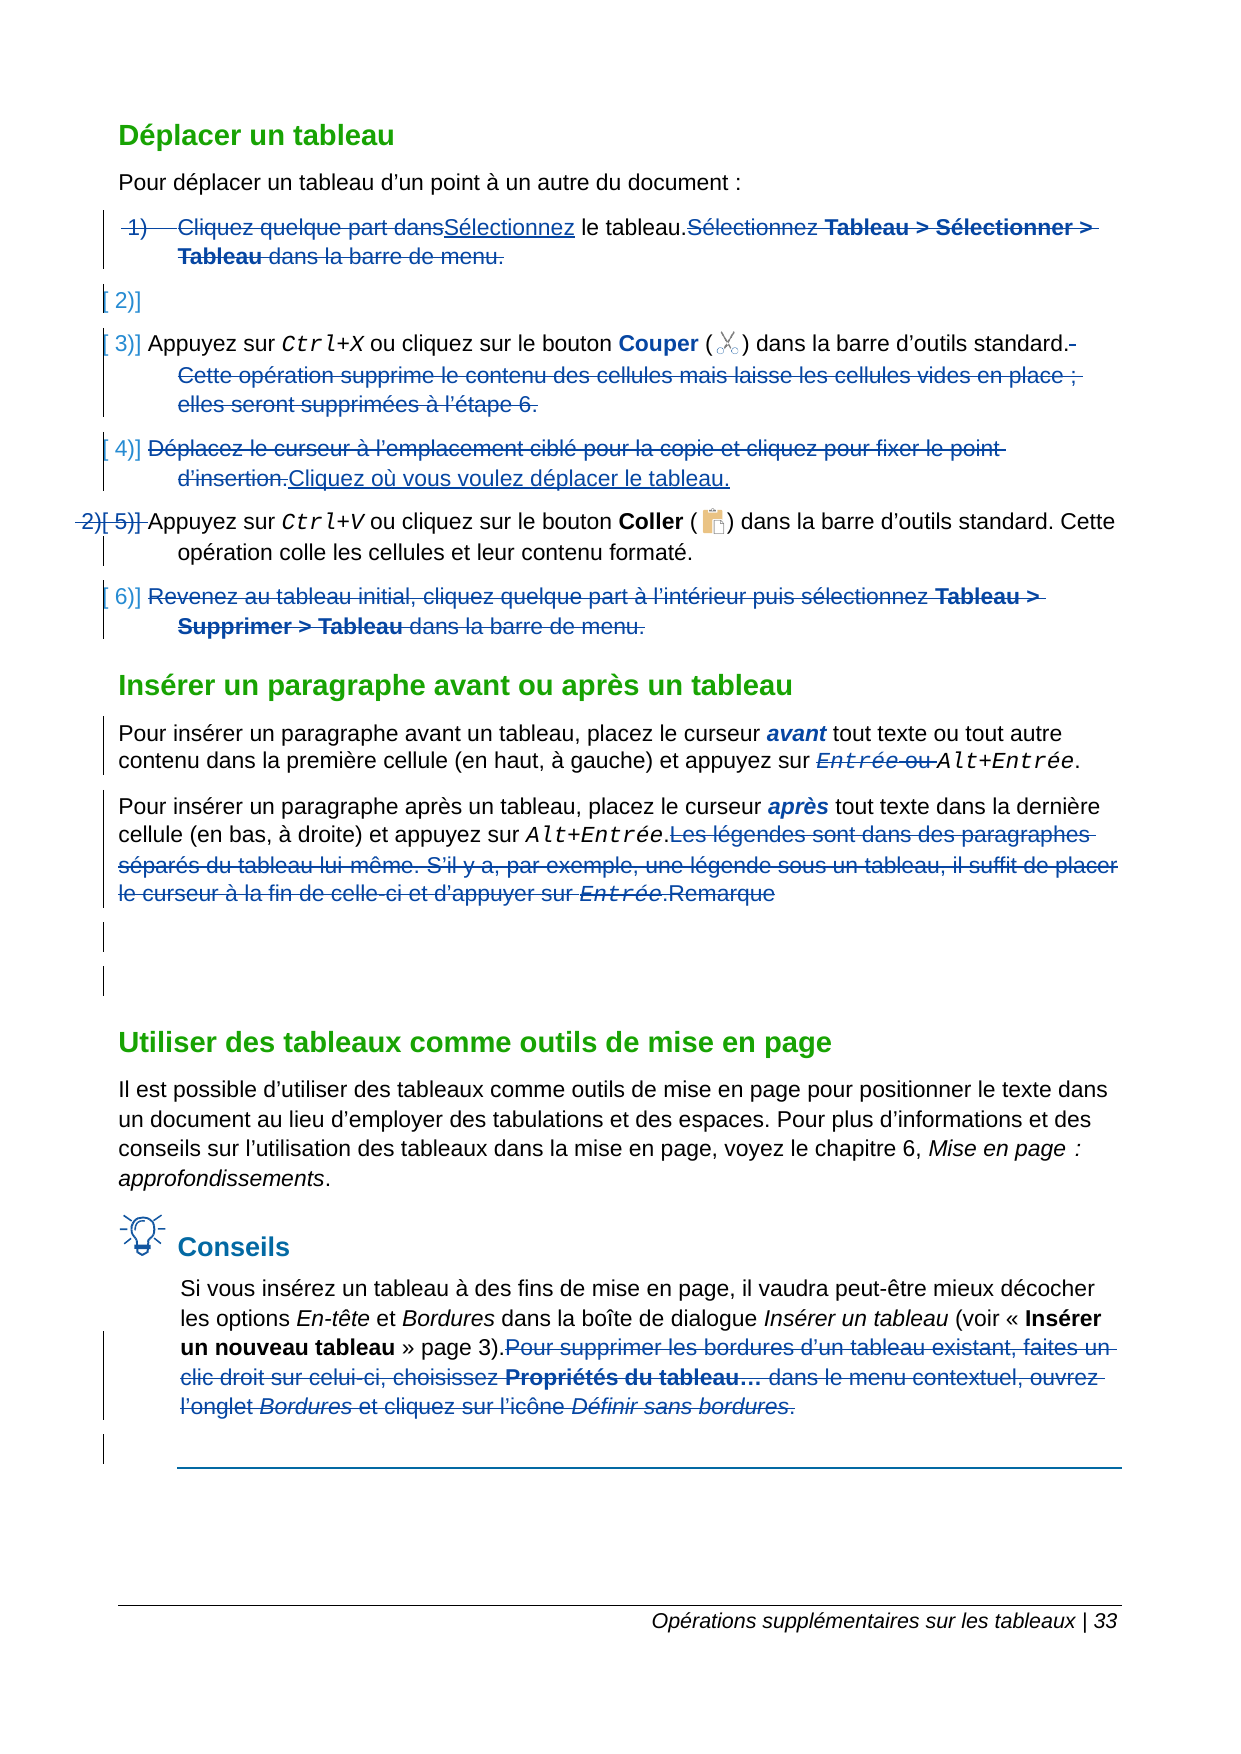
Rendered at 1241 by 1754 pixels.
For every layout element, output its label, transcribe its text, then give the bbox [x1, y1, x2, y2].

list Appuyez sur Ctrl+V ou cliquez sur le bouton Coller () dans la barre d’outils standard. Cette opération colle les cellules et leur contenu formaté. [148, 506, 1122, 566]
picture [712, 327, 742, 357]
text Pour insérer un paragraphe après un tableau, placez le curseur après tout texte dans la dernière cellule (en bas, à droite) et appuyez sur Alt+Entrée. [118, 790, 1122, 908]
text Pour déplacer un tableau d’un point à un autre du document : [118, 166, 1122, 196]
list Sélectionnez le tableau. [148, 210, 1122, 269]
list Cliquez où vous voulez déplacer le tableau. [148, 432, 1122, 491]
list Conseils [118, 1213, 1122, 1262]
subtitle Utiliser des tableaux comme outils de mise en page [118, 1025, 1122, 1059]
text Pour insérer un paragraphe avant un tableau, placez le curseur avant tout texte ou tout autre contenu dans la première cellule (en haut, à gauche) et appuyez sur Alt+Entrée. [118, 716, 1122, 775]
subtitle Déplacer un tableau [118, 118, 1122, 152]
text Il est possible d’utiliser des tableaux comme outils de mise en page pour positionner le texte dans un document au lieu d’employer des tabulations et des espaces. Pour plus d’informations et des conseils sur l’utilisation des tableaux dans la mise en page, voyez le chapitre 6, Mise en page : approfondissements. [118, 1073, 1122, 1191]
list Appuyez sur Ctrl+X ou cliquez sur le bouton Couper () dans la barre d’outils standard. [148, 328, 1122, 417]
picture [697, 505, 727, 535]
text Si vous insérez un tableau à des fins de mise en page, il vaudra peut-être mieux décocher les options En-tête et Bordures dans la boîte de dialogue Insérer un tableau (voir « Insérer un nouveau tableau » page 3). [177, 1269, 1122, 1467]
subtitle Insérer un paragraphe avant ou après un tableau [118, 668, 1122, 702]
